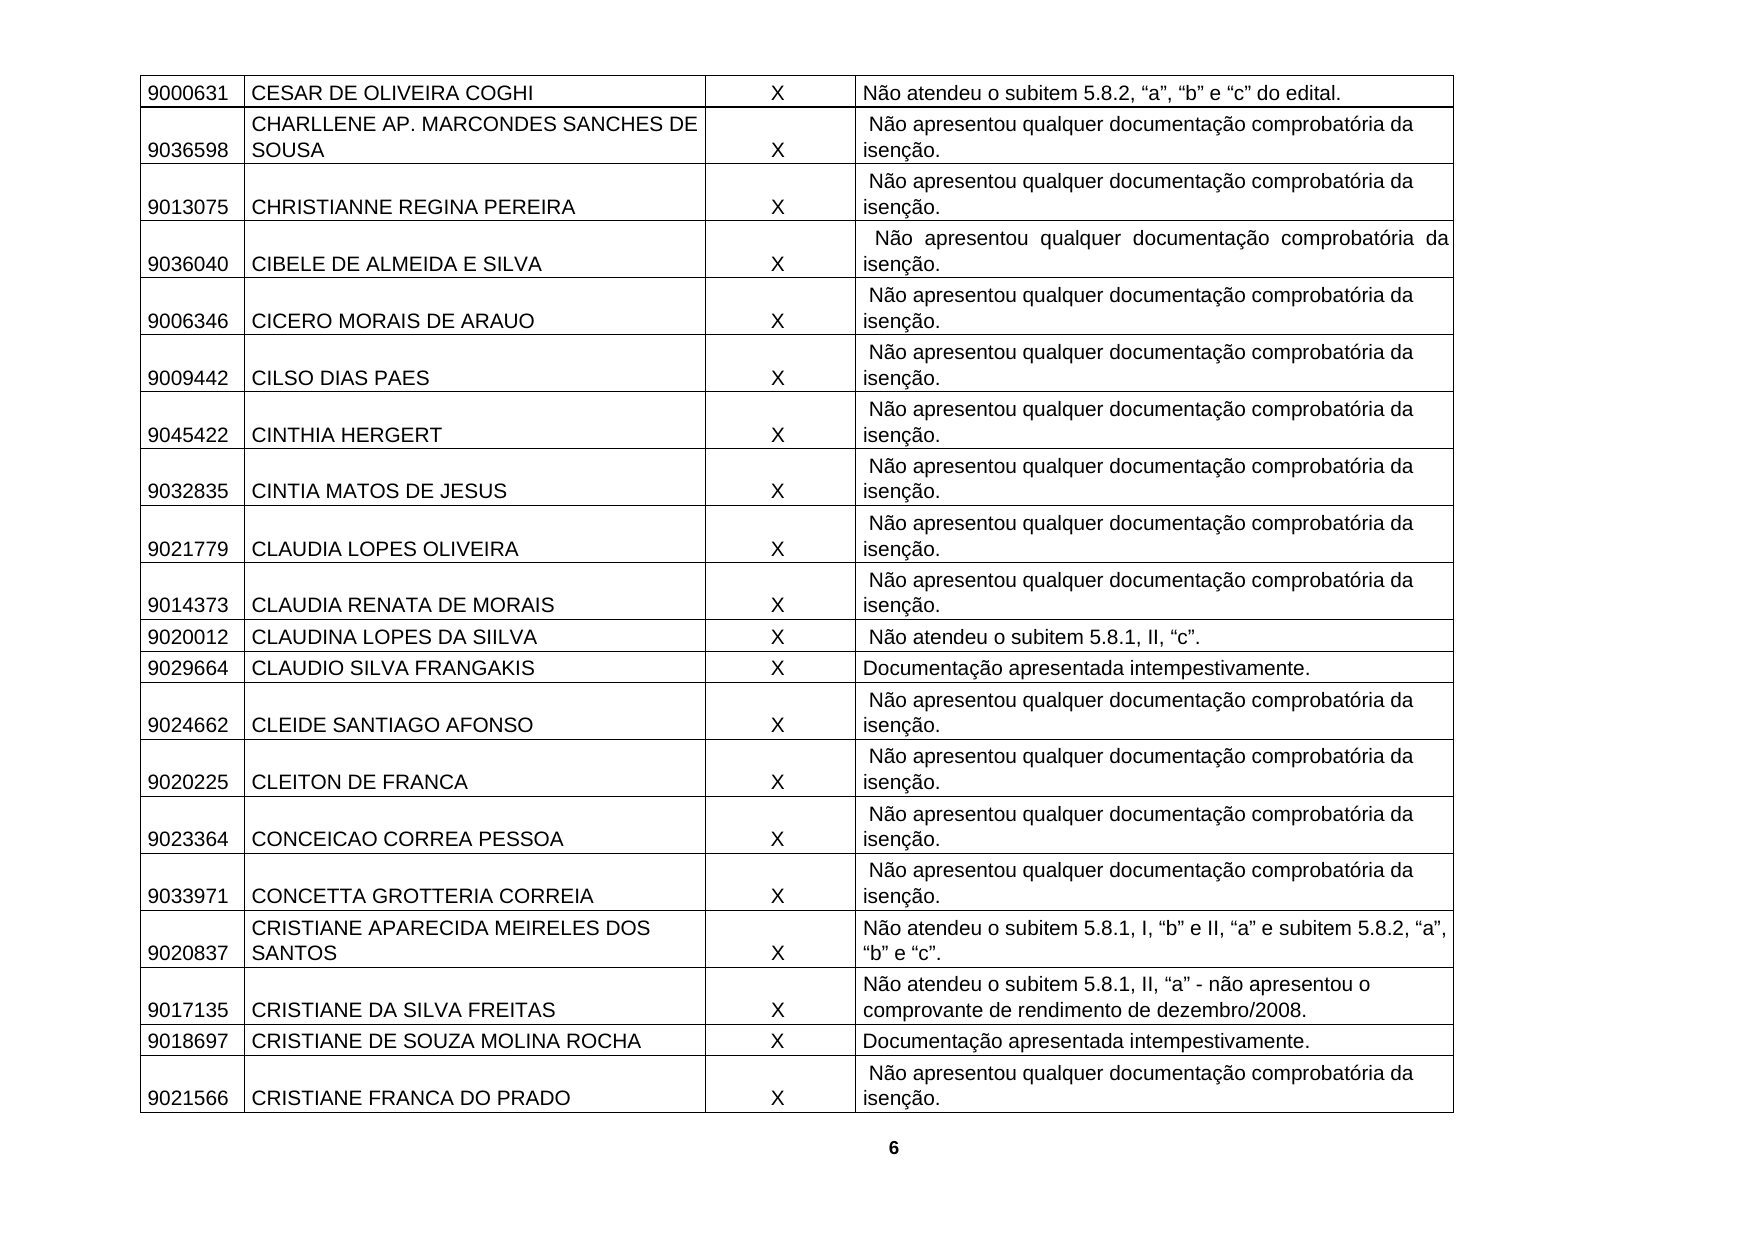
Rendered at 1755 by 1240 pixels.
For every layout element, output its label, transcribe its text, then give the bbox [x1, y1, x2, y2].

table_cell CRISTIANE DA SILVA FREITAS [245, 968, 705, 1024]
table_cell Não apresentou qualquer documentação comprobatória da isenção. [856, 278, 1453, 334]
table_cell X [706, 854, 855, 910]
table_cell CONCETTA GROTTERIA CORREIA [245, 854, 705, 910]
table_cell Não apresentou qualquer documentação comprobatória da isenção. [856, 392, 1453, 448]
table_cell X [706, 335, 855, 391]
table_cell X [706, 968, 855, 1024]
table_cell Não apresentou qualquer documentação comprobatória da isenção. [856, 221, 1453, 277]
table_cell Não atendeu o subitem 5.8.2, “a”, “b” e “c” do edital. [856, 76, 1453, 106]
table_cell CLAUDIA RENATA DE MORAIS [245, 563, 705, 619]
table_cell X [706, 506, 855, 562]
table_cell X [706, 652, 855, 682]
table_cell CICERO MORAIS DE ARAUO [245, 278, 705, 334]
table_cell X [706, 164, 855, 220]
table_cell X [706, 449, 855, 505]
table_cell X [706, 278, 855, 334]
table_cell X [706, 76, 855, 106]
table_cell CLEIDE SANTIAGO AFONSO [245, 683, 705, 739]
table_cell 9033971 [141, 854, 244, 910]
table_cell Não apresentou qualquer documentação comprobatória da isenção. [856, 797, 1453, 853]
table_cell 9036040 [141, 221, 244, 277]
table_cell 9021779 [141, 506, 244, 562]
table_cell Não apresentou qualquer documentação comprobatória da isenção. [856, 108, 1453, 163]
table_cell Não atendeu o subitem 5.8.1, II, “c”. [856, 620, 1453, 651]
table_cell CINTHIA HERGERT [245, 392, 705, 448]
table_cell CRISTIANE APARECIDA MEIRELES DOS SANTOS [245, 911, 705, 967]
table_cell X [706, 563, 855, 619]
table_cell X [706, 392, 855, 448]
table_cell X [706, 797, 855, 853]
table_cell 9020012 [141, 620, 244, 651]
table_cell Documentação apresentada intempestivamente. [856, 1025, 1453, 1055]
table_cell CLEITON DE FRANCA [245, 740, 705, 796]
table_cell 9020837 [141, 911, 244, 967]
table_cell CLAUDIA LOPES OLIVEIRA [245, 506, 705, 562]
table_cell CRISTIANE FRANCA DO PRADO [245, 1056, 705, 1112]
table_cell CLAUDIO SILVA FRANGAKIS [245, 652, 705, 682]
table_cell X [706, 108, 855, 163]
table_cell Documentação apresentada intempestivamente. [856, 652, 1453, 682]
table_cell CONCEICAO CORREA PESSOA [245, 797, 705, 853]
table_cell Não apresentou qualquer documentação comprobatória da isenção. [856, 449, 1453, 505]
table_cell 9006346 [141, 278, 244, 334]
table_cell Não atendeu o subitem 5.8.1, II, “a” - não apresentou o comprovante de rendimento de dezembro/2008. [856, 968, 1453, 1024]
table_cell X [706, 911, 855, 967]
table_cell Não apresentou qualquer documentação comprobatória da isenção. [856, 506, 1453, 562]
table_cell CILSO DIAS PAES [245, 335, 705, 391]
table_cell X [706, 1025, 855, 1055]
table_cell Não apresentou qualquer documentação comprobatória da isenção. [856, 740, 1453, 796]
table_cell 9013075 [141, 164, 244, 220]
table_cell 9021566 [141, 1056, 244, 1112]
table_cell 9020225 [141, 740, 244, 796]
table_cell Não apresentou qualquer documentação comprobatória da isenção. [856, 1056, 1453, 1112]
table_cell Não apresentou qualquer documentação comprobatória da isenção. [856, 683, 1453, 739]
table_cell 9017135 [141, 968, 244, 1024]
table_cell Não apresentou qualquer documentação comprobatória da isenção. [856, 563, 1453, 619]
table_cell CHARLLENE AP. MARCONDES SANCHES DE SOUSA [245, 108, 705, 163]
table_cell X [706, 683, 855, 739]
table_cell 9000631 [141, 76, 244, 106]
table_cell 9014373 [141, 563, 244, 619]
table_cell CINTIA MATOS DE JESUS [245, 449, 705, 505]
table_cell 9045422 [141, 392, 244, 448]
table_cell Não apresentou qualquer documentação comprobatória da isenção. [856, 335, 1453, 391]
table_cell CRISTIANE DE SOUZA MOLINA ROCHA [245, 1025, 705, 1055]
table_cell CESAR DE OLIVEIRA COGHI [245, 76, 705, 106]
table_cell Não atendeu o subitem 5.8.1, I, “b” e II, “a” e subitem 5.8.2, “a”, “b” e “c”. [856, 911, 1453, 967]
table_cell X [706, 620, 855, 651]
table_cell 9032835 [141, 449, 244, 505]
table_cell X [706, 1056, 855, 1112]
table_cell CIBELE DE ALMEIDA E SILVA [245, 221, 705, 277]
table_cell 9024662 [141, 683, 244, 739]
table_cell 9009442 [141, 335, 244, 391]
table_cell X [706, 740, 855, 796]
table_cell CLAUDINA LOPES DA SIILVA [245, 620, 705, 651]
table_cell X [706, 221, 855, 277]
table_cell CHRISTIANNE REGINA PEREIRA [245, 164, 705, 220]
table_cell 9023364 [141, 797, 244, 853]
table_cell 9018697 [141, 1025, 244, 1055]
table_cell Não apresentou qualquer documentação comprobatória da isenção. [856, 854, 1453, 910]
table_cell 9029664 [141, 652, 244, 682]
table_cell 9036598 [141, 108, 244, 163]
table_cell Não apresentou qualquer documentação comprobatória da isenção. [856, 164, 1453, 220]
